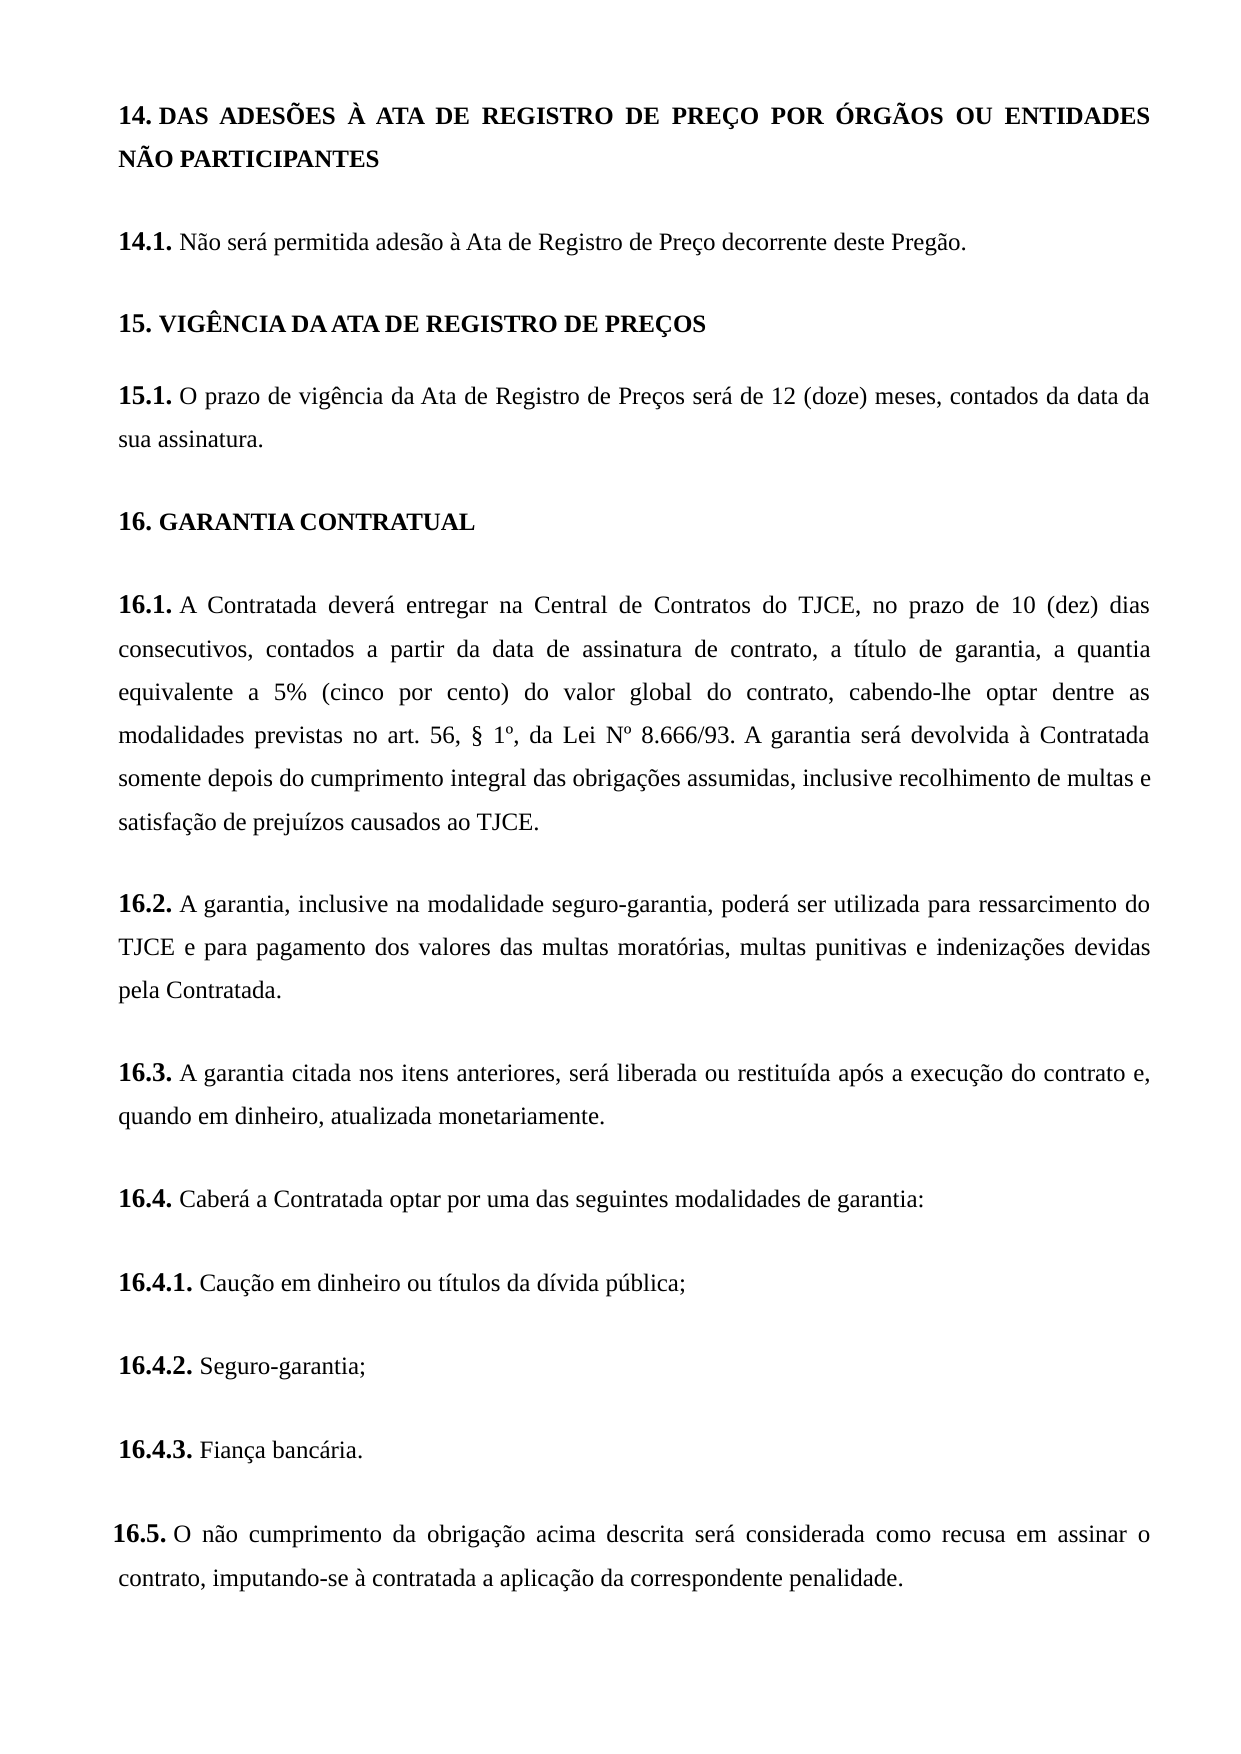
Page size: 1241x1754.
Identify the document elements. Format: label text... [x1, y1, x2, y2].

list O prazo de vigência da Ata de Registro de Preços será de 12 (doze) meses, contados da data da sua assinatura. [118, 379, 1152, 453]
subtitle Fiança bancária. [118, 1433, 1152, 1464]
subtitle O não cumprimento da obrigação acima descrita será considerada como recusa em assinar o contrato, imputando-se à contratada a aplicação da correspondente penalidade. [112, 1517, 1152, 1591]
subtitle Seguro-garantia; [118, 1349, 1152, 1381]
subtitle A garantia citada nos itens anteriores, será liberada ou restituída após a execução do contrato e, quando em dinheiro, atualizada monetariamente. [118, 1056, 1152, 1130]
list Não será permitida adesão à Ata de Registro de Preço decorrente deste Pregão. [118, 225, 1152, 256]
list VIGÊNCIA DA ATA DE REGISTRO DE PREÇOS [118, 307, 1152, 339]
subtitle Caberá a Contratada optar por uma das seguintes modalidades de garantia: [118, 1182, 1152, 1213]
subtitle A garantia, inclusive na modalidade seguro-garantia, poderá ser utilizada para ressarcimento do TJCE e para pagamento dos valores das multas moratórias, multas punitivas e indenizações devidas pela Contratada. [118, 887, 1152, 1004]
list DAS ADESÕES À ATA DE REGISTRO DE PREÇO POR ÓRGÃOS OU ENTIDADES NÃO PARTICIPANTES [118, 99, 1152, 173]
list GARANTIA CONTRATUAL [118, 505, 1152, 536]
subtitle Caução em dinheiro ou títulos da dívida pública; [118, 1266, 1152, 1297]
subtitle A Contratada deverá entregar na Central de Contratos do TJCE, no prazo de 10 (dez) dias consecutivos, contados a partir da data de assinatura de contrato, a título de garantia, a quantia equivalente a 5% (cinco por cento) do valor global do contrato, cabendo-lhe optar dentre as modalidades previstas no art. 56, § 1º, da Lei Nº 8.666/93. A garantia será devolvida à Contratada somente depois do cumprimento integral das obrigações assumidas, inclusive recolhimento de multas e satisfação de prejuízos causados ao TJCE. [118, 589, 1152, 835]
